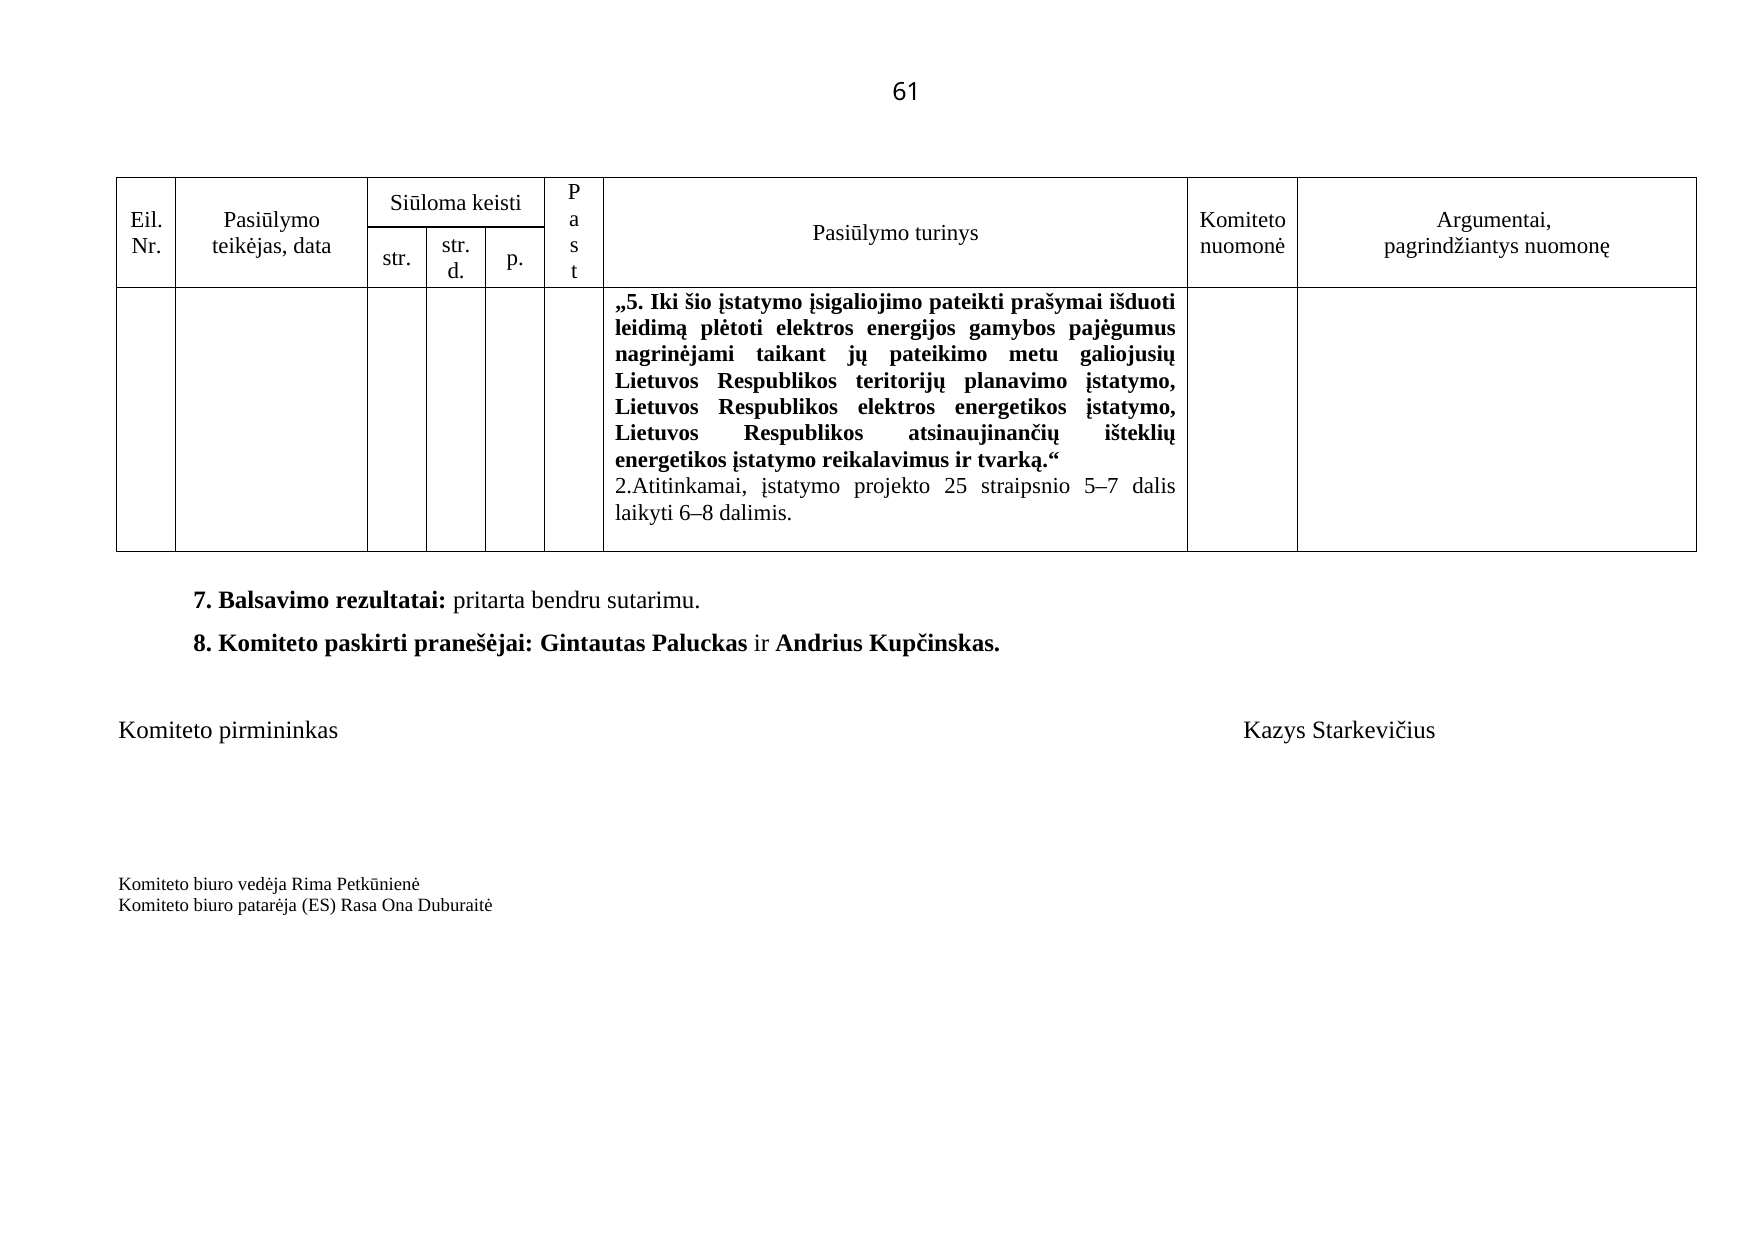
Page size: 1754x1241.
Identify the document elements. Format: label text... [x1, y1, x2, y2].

table_header Komiteto nuomonė [1188, 178, 1297, 287]
table_header Siūloma keisti [368, 178, 544, 226]
text 8. Komiteto paskirti pranešėjai: Gintautas Paluckas ir Andrius Kupčinskas. [118, 628, 1695, 657]
table_header Pasiūlymo teikėjas, data [176, 178, 367, 287]
table_cell [117, 288, 175, 551]
table_cell [368, 288, 426, 551]
table_header Pasiūlymo turinys [604, 178, 1187, 287]
table_cell [176, 288, 367, 551]
table_cell [427, 288, 485, 551]
table_header Argumentai, pagrindžiantys nuomonę [1298, 178, 1696, 287]
table_cell „5. Iki šio įstatymo įsigaliojimo pateikti prašymai išduoti leidimą plėtoti elektros energijos gamybos pajėgumus nagrinėjami taikant jų pateikimo metu galiojusių Lietuvos Respublikos teritorijų planavimo įstatymo, Lietuvos Respublikos elektros energetikos įstatymo, Lietuvos Respublikos atsinaujinančių išteklių energetikos įstatymo reikalavimus ir tvarką.“ 2.Atitinkamai, įstatymo projekto 25 straipsnio 5–7 dalis laikyti 6–8 dalimis. [604, 288, 1187, 551]
text Komiteto pirmininkas Kazys Starkevičius [118, 715, 1695, 743]
table_cell p. [486, 228, 544, 287]
table_cell str. [368, 228, 426, 287]
text Komiteto biuro patarėja (ES) Rasa Ona Duburaitė [118, 894, 1695, 916]
text 7. Balsavimo rezultatai: pritarta bendru sutarimu. [118, 585, 1695, 614]
table_cell str. d. [427, 228, 485, 287]
table_header Eil. Nr. [117, 178, 175, 287]
text Komiteto biuro vedėja Rima Petkūnienė [118, 873, 1695, 894]
table_cell [486, 288, 544, 551]
table_cell [545, 288, 603, 551]
table_cell [1298, 288, 1696, 551]
table_cell [1188, 288, 1297, 551]
table_header Pastabos [545, 178, 603, 287]
